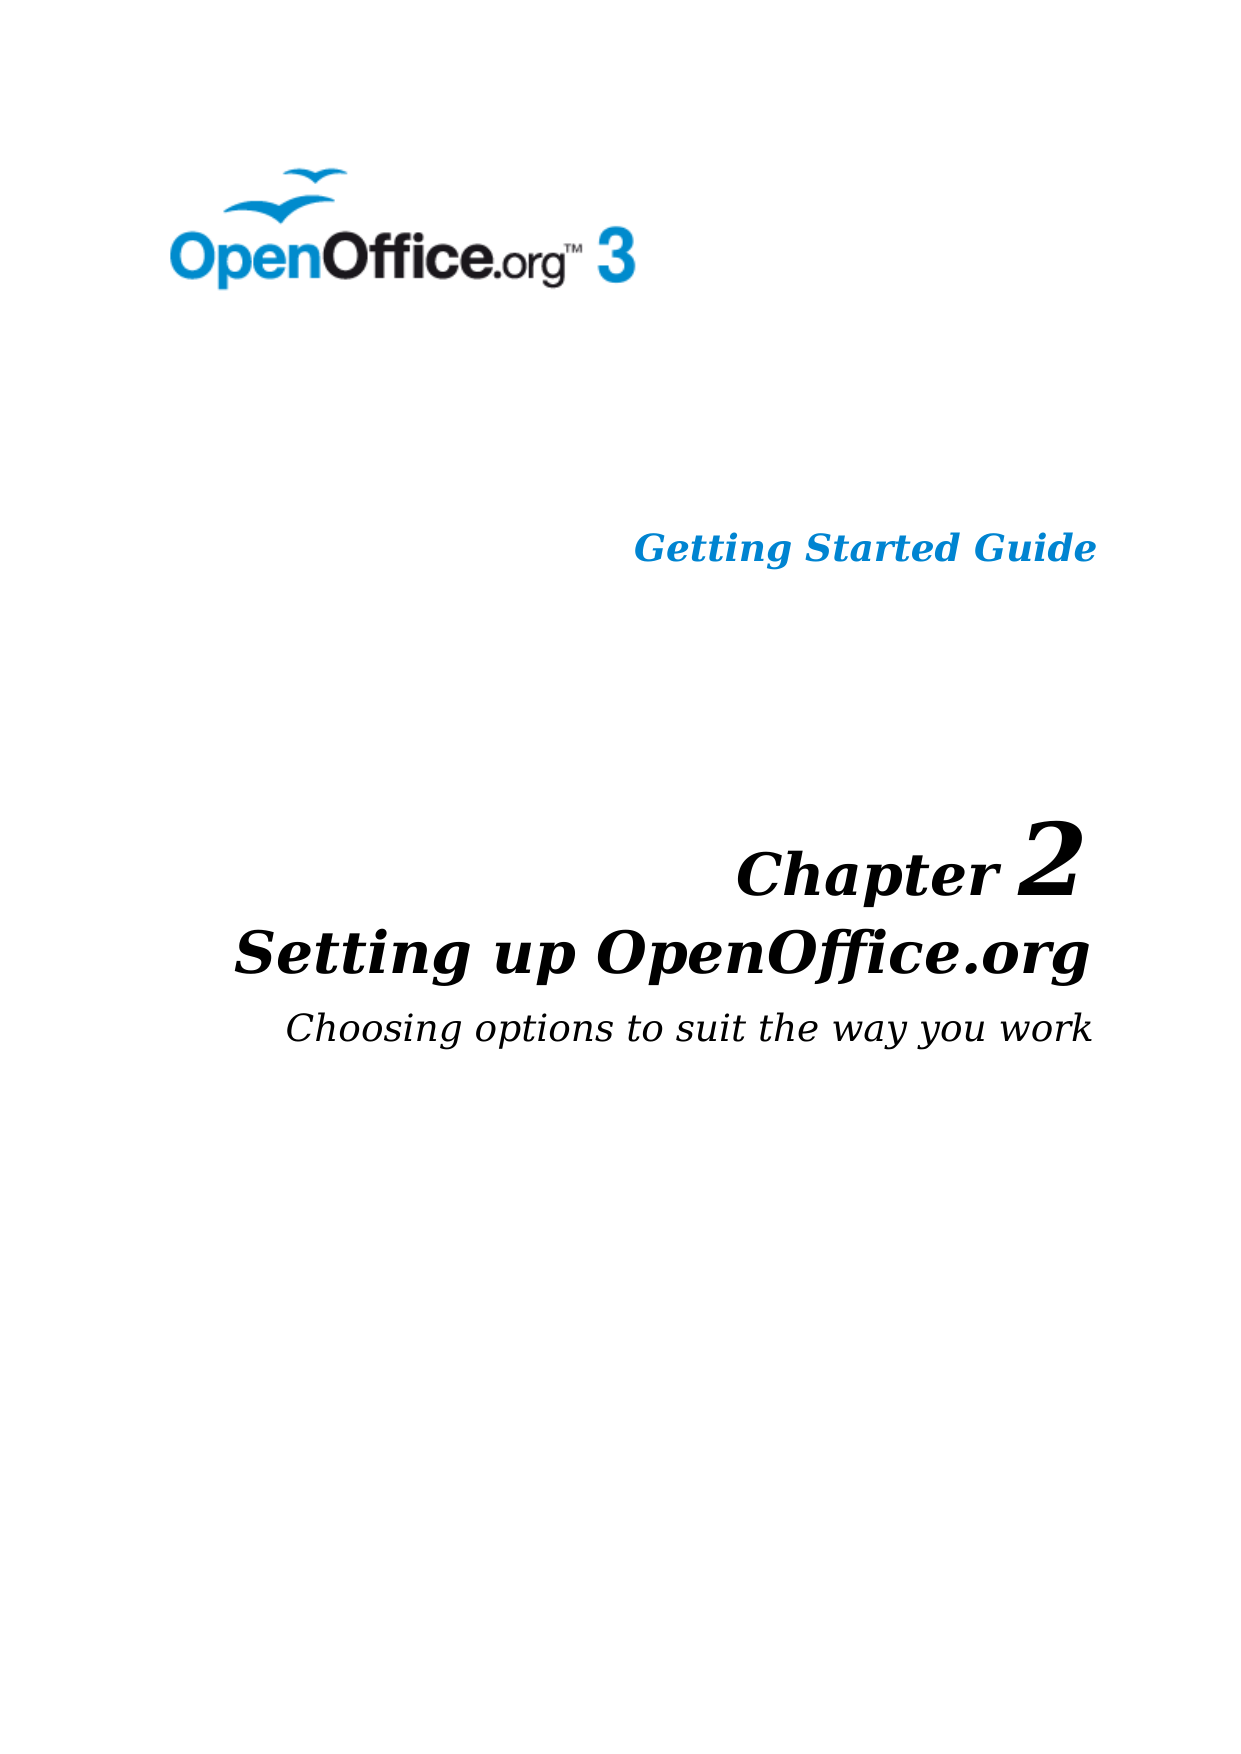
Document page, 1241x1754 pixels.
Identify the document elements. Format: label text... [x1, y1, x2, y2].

subtitle Chapter 2 Setting up OpenOffice.org [188, 801, 1098, 987]
picture [144, 140, 659, 316]
subtitle Choosing options to suit the way you work [188, 1007, 1098, 1050]
text Getting Started Guide [188, 526, 1098, 570]
